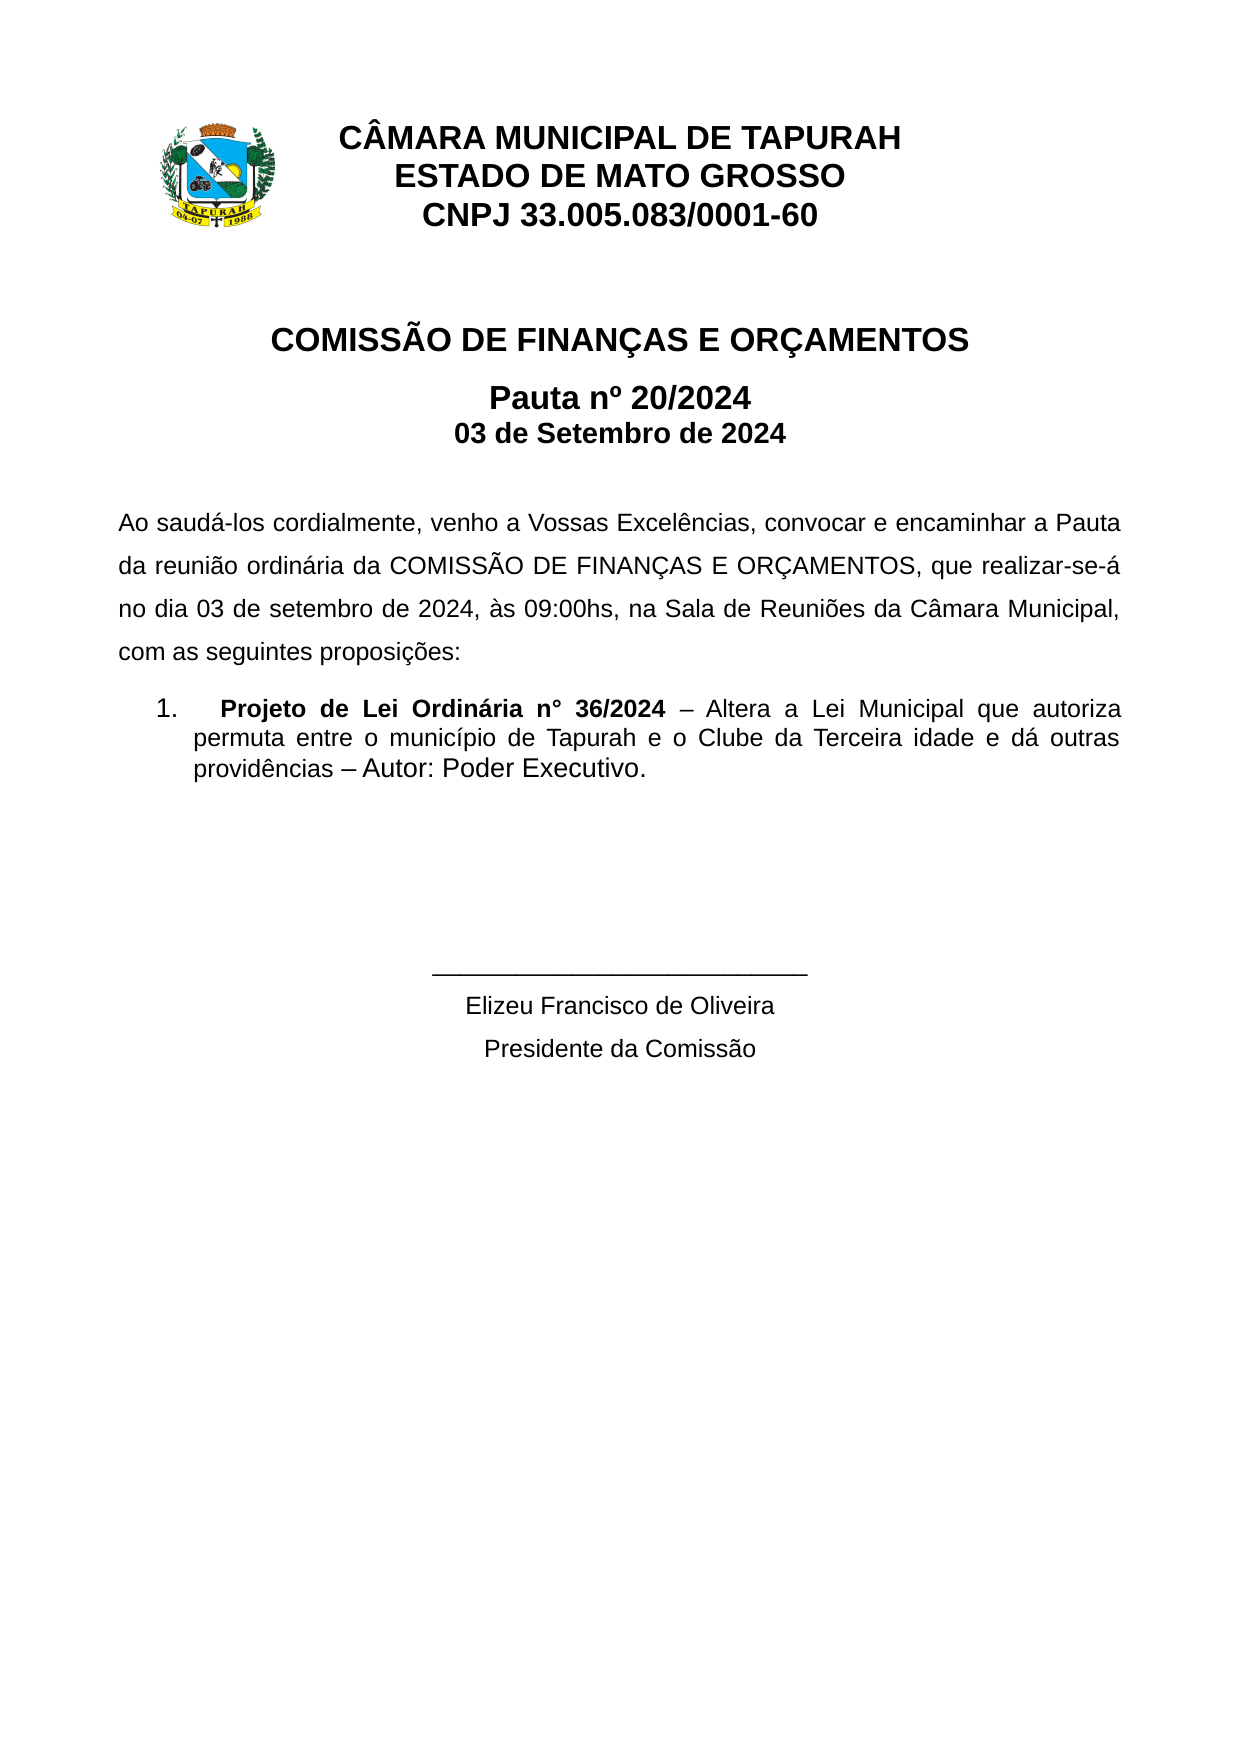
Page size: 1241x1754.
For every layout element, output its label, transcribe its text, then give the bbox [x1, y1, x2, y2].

text Elizeu Francisco de Oliveira [118, 991, 1122, 1020]
text Pauta nº 20/2024 [118, 378, 1122, 417]
list Projeto de Lei Ordinária n° 36/2024 – Altera a Lei Municipal que autoriza permuta entre o município de Tapurah e o Clube da Terceira idade e dá outras providências – Autor: Poder Executivo. [156, 692, 1122, 783]
text 03 de Setembro de 2024 [118, 417, 1122, 450]
text Presidente da Comissão [118, 1034, 1122, 1063]
text Ao saudá-los cordialmente, venho a Vossas Excelências, convocar e encaminhar a Pauta da reunião ordinária da COMISSÃO DE FINANÇAS E ORÇAMENTOS, que realizar-se-á no dia 03 de setembro de 2024, às 09:00hs, na Sala de Reuniões da Câmara Municipal, com as seguintes proposições: [118, 508, 1122, 666]
text COMISSÃO DE FINANÇAS E ORÇAMENTOS [118, 321, 1122, 359]
picture [154, 115, 280, 237]
text ___________________________ [118, 948, 1122, 977]
